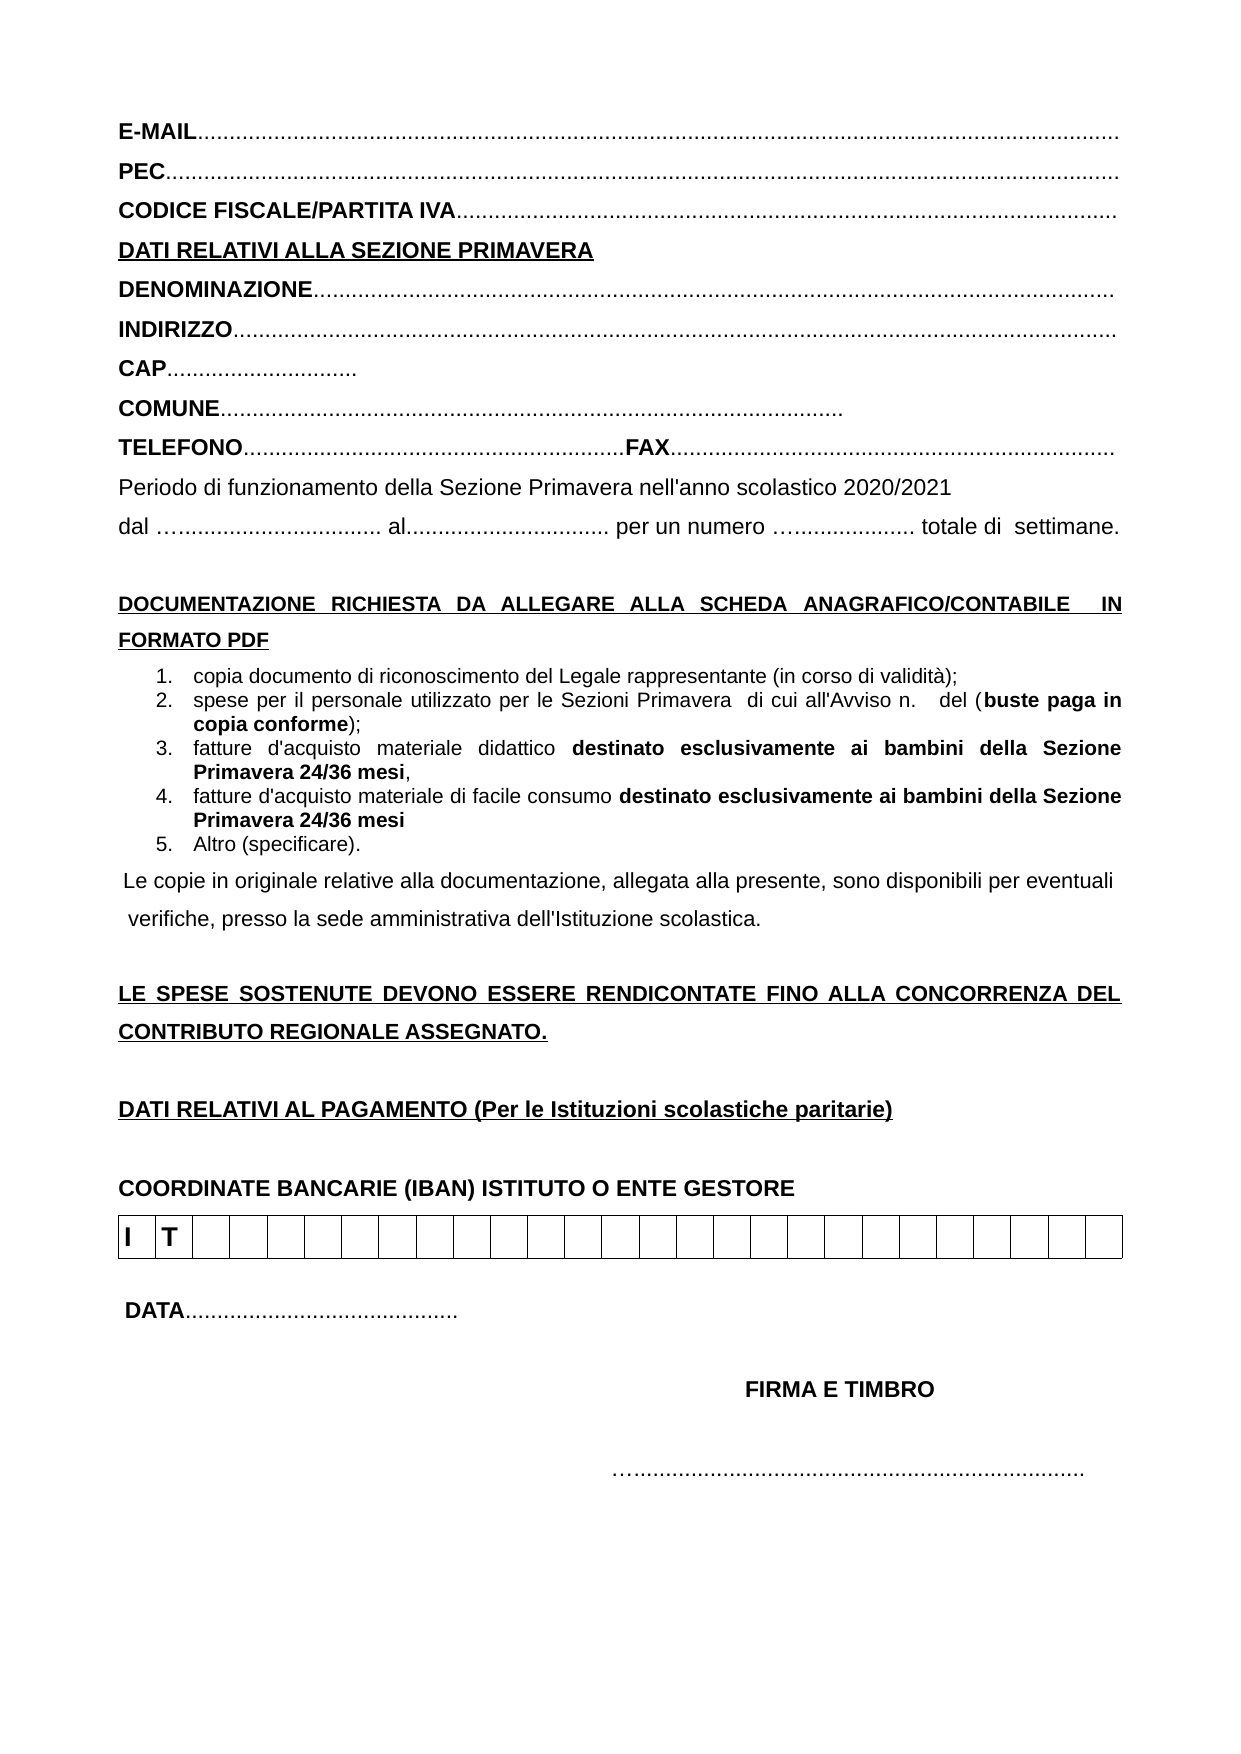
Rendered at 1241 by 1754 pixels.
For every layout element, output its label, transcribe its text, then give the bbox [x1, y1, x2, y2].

text DENOMINAZIONE.............................................................................................................................. [118, 276, 1122, 302]
text Periodo di funzionamento della Sezione Primavera nell'anno scolastico 2020/2021 [118, 473, 1122, 500]
table_header [751, 1216, 787, 1257]
table_header [974, 1216, 1010, 1257]
text …....................................................................... [118, 1455, 1122, 1481]
table_header [900, 1216, 936, 1257]
text dal …................................ al................................ per un numero …................... totale di settimane. [118, 513, 1122, 539]
table_header [788, 1216, 824, 1257]
text PEC...................................................................................................................................................... [118, 158, 1122, 184]
table_header T [156, 1216, 192, 1257]
table_header I [119, 1216, 155, 1257]
text COORDINATE BANCARIE (IBAN) ISTITUTO O ENTE GESTORE [118, 1175, 1122, 1202]
table_header [863, 1216, 899, 1257]
text CONTRIBUTO REGIONALE ASSEGNATO. [118, 1004, 1122, 1044]
table_header [342, 1216, 378, 1257]
table_header [602, 1216, 639, 1257]
table_header [937, 1216, 973, 1257]
text DOCUMENTAZIONE RICHIESTA DA ALLEGARE ALLA SCHEDA ANAGRAFICO/CONTABILE IN [118, 592, 1122, 613]
list copia documento di riconoscimento del Legale rappresentante (in corso di validità); [156, 664, 1122, 688]
table_header [305, 1216, 341, 1257]
table_header [268, 1216, 304, 1257]
text FIRMA E TIMBRO [118, 1376, 1122, 1402]
text Le copie in originale relative alla documentazione, allegata alla presente, sono disponibili per eventuali [6, 868, 1122, 893]
table_header [1011, 1216, 1048, 1257]
table_header [193, 1216, 229, 1257]
list Altro (specificare). [156, 831, 1122, 855]
table_header [491, 1216, 527, 1257]
table_header [677, 1216, 713, 1257]
text INDIRIZZO........................................................................................................................................... [118, 316, 1122, 342]
table_header [825, 1216, 862, 1257]
table_header [454, 1216, 490, 1257]
text TELEFONO............................................................FAX...................................................................... [118, 434, 1122, 460]
list fatture d'acquisto materiale di facile consumo destinato esclusivamente ai bambini della Sezione Primavera 24/36 mesi [156, 783, 1122, 831]
text CAP.............................. COMUNE.................................................................................................. [118, 355, 1122, 421]
text LE SPESE SOSTENUTE DEVONO ESSERE RENDICONTATE FINO ALLA CONCORRENZA DEL [118, 981, 1122, 1003]
table_header [379, 1216, 416, 1257]
table_header [714, 1216, 750, 1257]
text DATA........................................... [118, 1297, 1122, 1323]
table_header [1049, 1216, 1085, 1257]
text verifiche, presso la sede amministrativa dell'Istituzione scolastica. [0, 906, 1122, 931]
table_header [230, 1216, 267, 1257]
table_header [640, 1216, 676, 1257]
text DATI RELATIVI AL PAGAMENTO (Per le Istituzioni scolastiche paritarie) [118, 1096, 1122, 1123]
text DATI RELATIVI ALLA SEZIONE PRIMAVERA [118, 237, 1122, 263]
text E-MAIL................................................................................................................................................. [118, 118, 1122, 144]
list fatture d'acquisto materiale didattico destinato esclusivamente ai bambini della Sezione Primavera 24/36 mesi, [156, 736, 1122, 783]
list spese per il personale utilizzato per le Sezioni Primavera di cui all'Avviso n. del (buste paga in copia conforme); [156, 688, 1122, 736]
text CODICE FISCALE/PARTITA IVA........................................................................................................ [118, 197, 1122, 223]
table_header [417, 1216, 453, 1257]
table_header [1086, 1216, 1122, 1257]
table_header [528, 1216, 564, 1257]
text FORMATO PDF [118, 614, 1122, 652]
table_header [565, 1216, 601, 1257]
